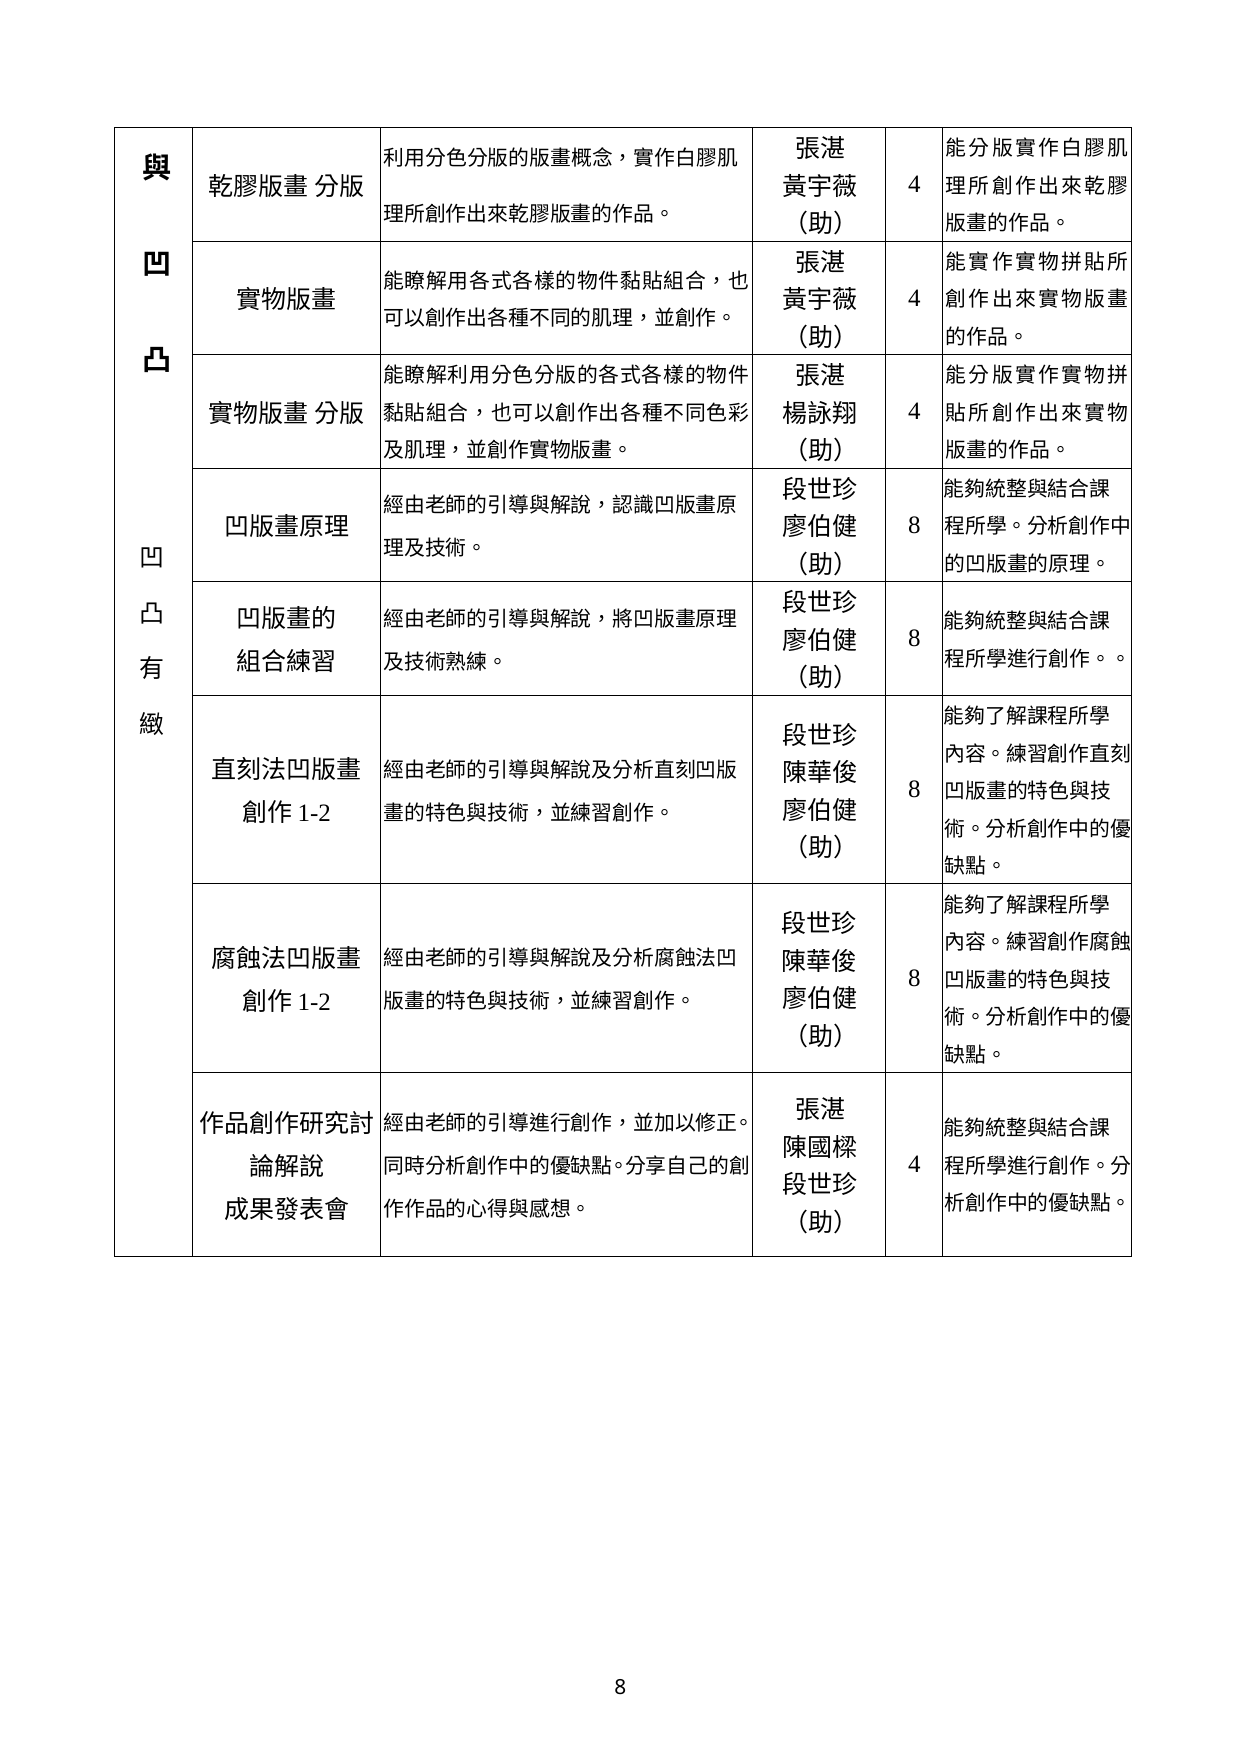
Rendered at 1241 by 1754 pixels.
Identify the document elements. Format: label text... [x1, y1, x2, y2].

table_cell 乾膠版畫 分版 [193, 128, 380, 241]
table_cell 能夠統整與結合課程所學進行創作。分析創作中的優缺點。 [943, 1073, 1131, 1256]
table_cell 能夠了解課程所學內容。練習創作直刻凹版畫的特色與技術。分析創作中的優缺點。 [943, 696, 1131, 883]
table_cell 8 [886, 884, 942, 1072]
table_cell 4 [886, 355, 942, 468]
table_cell 段世珍 陳華俊 廖伯健（助） [753, 696, 885, 883]
table_cell 腐蝕法凹版畫 創作1-2 [193, 884, 380, 1072]
table_cell 經由老師的引導進行創作，並加以修正。同時分析創作中的優缺點。分享自己的創作作品的心得與感想。 [381, 1073, 752, 1256]
table_cell 凹版畫的 組合練習 [193, 582, 380, 695]
table_cell 8 [886, 469, 942, 581]
table_cell 利用分色分版的版畫概念，實作白膠肌理所創作出來乾膠版畫的作品。 [381, 128, 752, 241]
table_cell 4 [886, 1073, 942, 1256]
table_cell 凹版畫原理 [193, 469, 380, 581]
table_cell 經由老師的引導與解說，將凹版畫原理及技術熟練。 [381, 582, 752, 695]
table_cell 經由老師的引導與解說及分析直刻凹版畫的特色與技術，並練習創作。 [381, 696, 752, 883]
table_cell 能夠統整與結合課程所學進行創作。。 [943, 582, 1131, 695]
table_cell 直刻法凹版畫 創作1-2 [193, 696, 380, 883]
table_cell 作品創作研究討論解說 成果發表會 [193, 1073, 380, 1256]
table_cell 能分版實作實物拼貼所創作出來實物版畫的作品。 [943, 355, 1131, 468]
table_cell 8 [886, 696, 942, 883]
table_cell 8 [886, 582, 942, 695]
table_cell 能夠統整與結合課程所學。分析創作中的凹版畫的原理。 [943, 469, 1131, 581]
table_cell 能瞭解用各式各樣的物件黏貼組合，也可以創作出各種不同的肌理，並創作。 [381, 242, 752, 354]
table_cell 實物版畫 分版 [193, 355, 380, 468]
table_cell 張湛 陳國樑 段世珍（助） [753, 1073, 885, 1256]
table_cell 段世珍 陳華俊 廖伯健（助） [753, 884, 885, 1072]
table_cell 能實作實物拼貼所創作出來實物版畫的作品。 [943, 242, 1131, 354]
table_cell 張湛 黃宇薇（助） [753, 128, 885, 241]
table_cell 段世珍 廖伯健（助） [753, 469, 885, 581]
table_cell 張湛 黃宇薇（助） [753, 242, 885, 354]
table_cell 經由老師的引導與解說及分析腐蝕法凹版畫的特色與技術，並練習創作。 [381, 884, 752, 1072]
table_cell 能分版實作白膠肌理所創作出來乾膠版畫的作品。 [943, 128, 1131, 241]
table_cell 4 [886, 128, 942, 241]
table_cell 經由老師的引導與解說，認識凹版畫原理及技術。 [381, 469, 752, 581]
table_cell 段世珍 廖伯健（助） [753, 582, 885, 695]
table_cell 張湛 楊詠翔（助） [753, 355, 885, 468]
table_cell 與 凹 凸 凹 凸 有 緻 [115, 128, 192, 1256]
table_cell 實物版畫 [193, 242, 380, 354]
table_cell 能瞭解利用分色分版的各式各樣的物件黏貼組合，也可以創作出各種不同色彩及肌理，並創作實物版畫。 [381, 355, 752, 468]
table_cell 4 [886, 242, 942, 354]
table_cell 能夠了解課程所學內容。練習創作腐蝕凹版畫的特色與技術。分析創作中的優缺點。 [943, 884, 1131, 1072]
